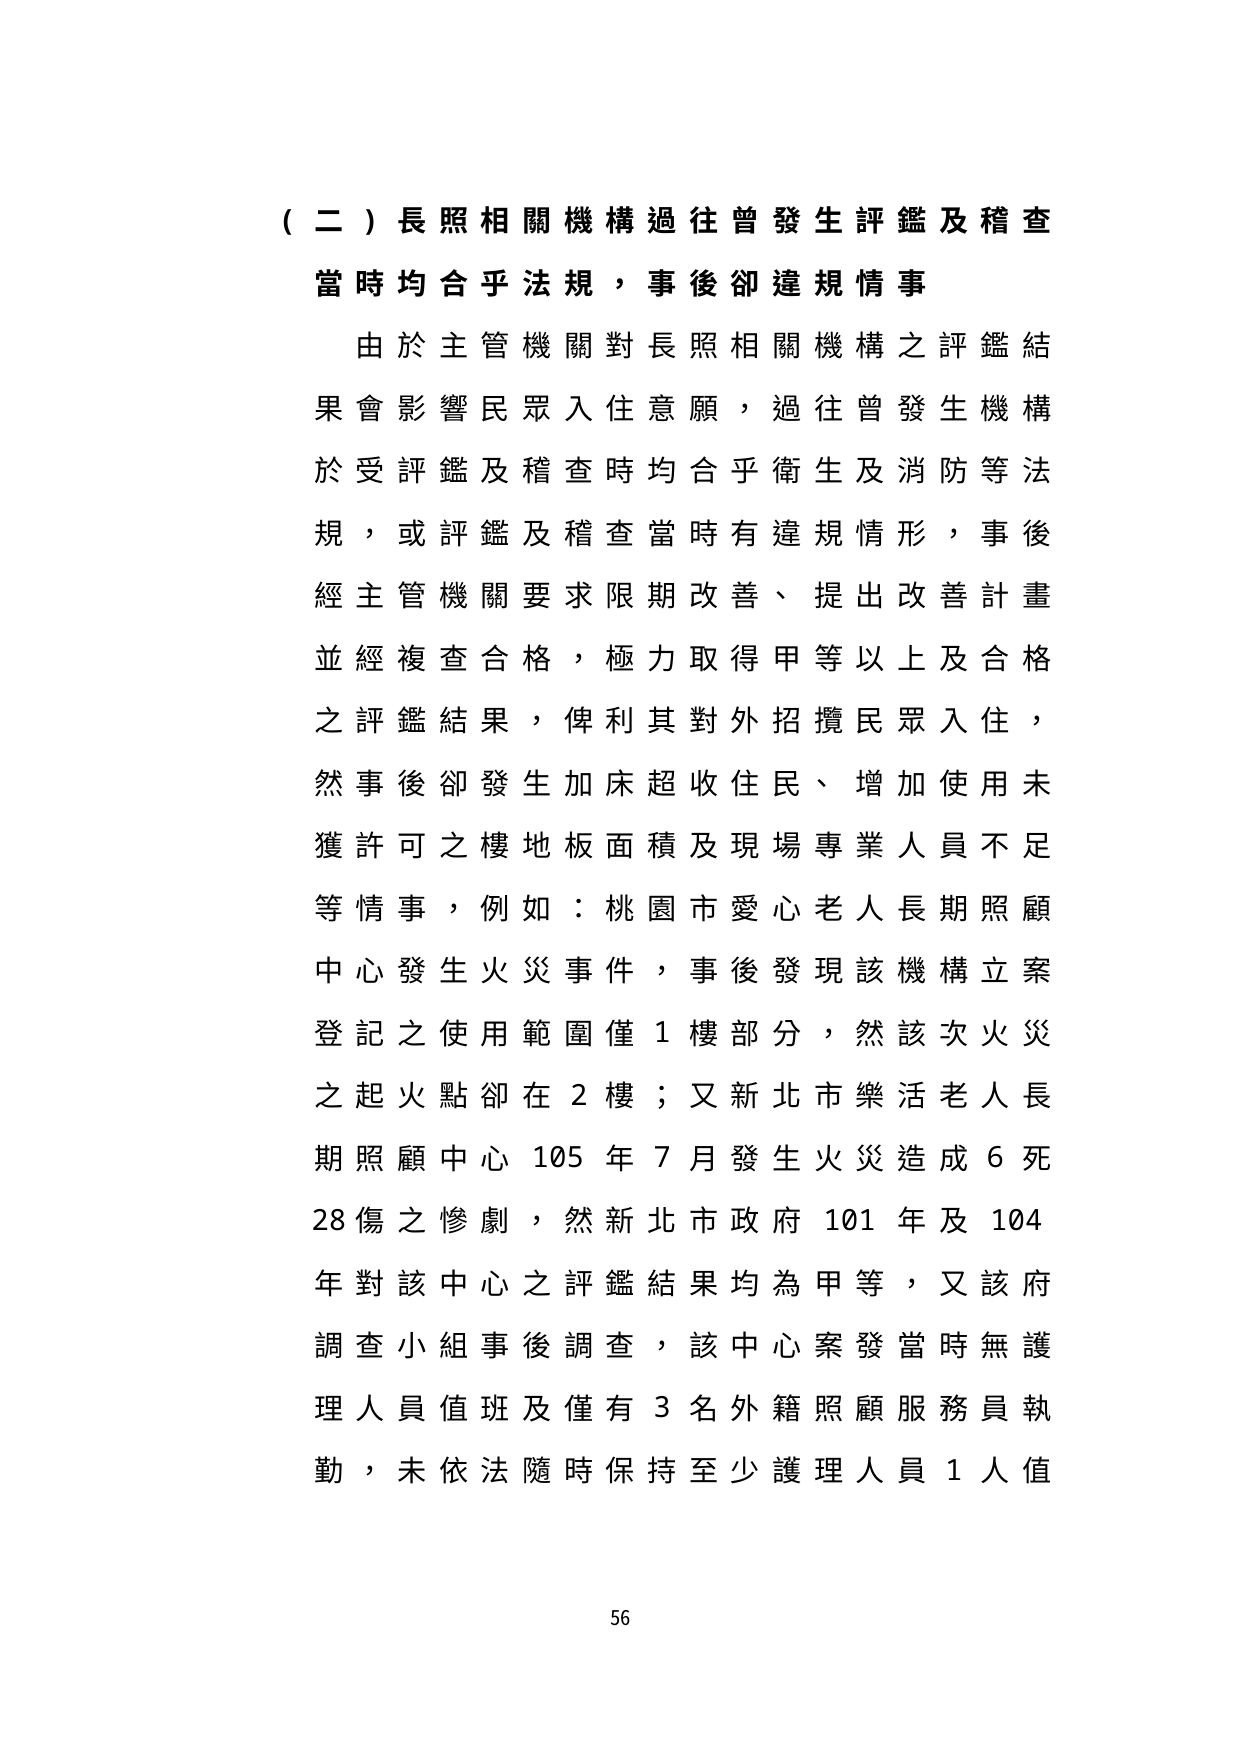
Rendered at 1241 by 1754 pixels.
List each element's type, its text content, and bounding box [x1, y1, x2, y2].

text (二)長照相關機構過往曾發生評鑑及稽查當時均合乎法規，事後卻違規情事 [242, 177, 1058, 302]
text 由於主管機關對長照相關機構之評鑑結果會影響民眾入住意願，過往曾發生機構於受評鑑及稽查時均合乎衛生及消防等法規，或評鑑及稽查當時有違規情形，事後經主管機關要求限期改善、提出改善計畫並經複查合格，極力取得甲等以上及合格之評鑑結果，俾利其對外招攬民眾入住，然事後卻發生加床超收住民、增加使用未獲許可之樓地板面積及現場專業人員不足等情事，例如：桃園市愛心老人長期照顧中心發生火災事件，事後發現該機構立案登記之使用範圍僅1樓部分，然該次火災之起火點卻在2樓；又新北市樂活老人長期照顧中心105年7月發生火災造成6死28傷之慘劇，然新北市政府101年及104年對該中心之評鑑結果均為甲等，又該府調查小組事後調查，該中心案發當時無護理人員值班及僅有3名外籍照顧服務員執勤，未依法隨時保持至少護理人員1人值班及置日間8名、夜間4名照顧服務員。是以，可知長照相關機構過往曾發生評鑑及稽查當時均合乎法規，事後卻違規情事。 [271, 302, 1058, 1490]
